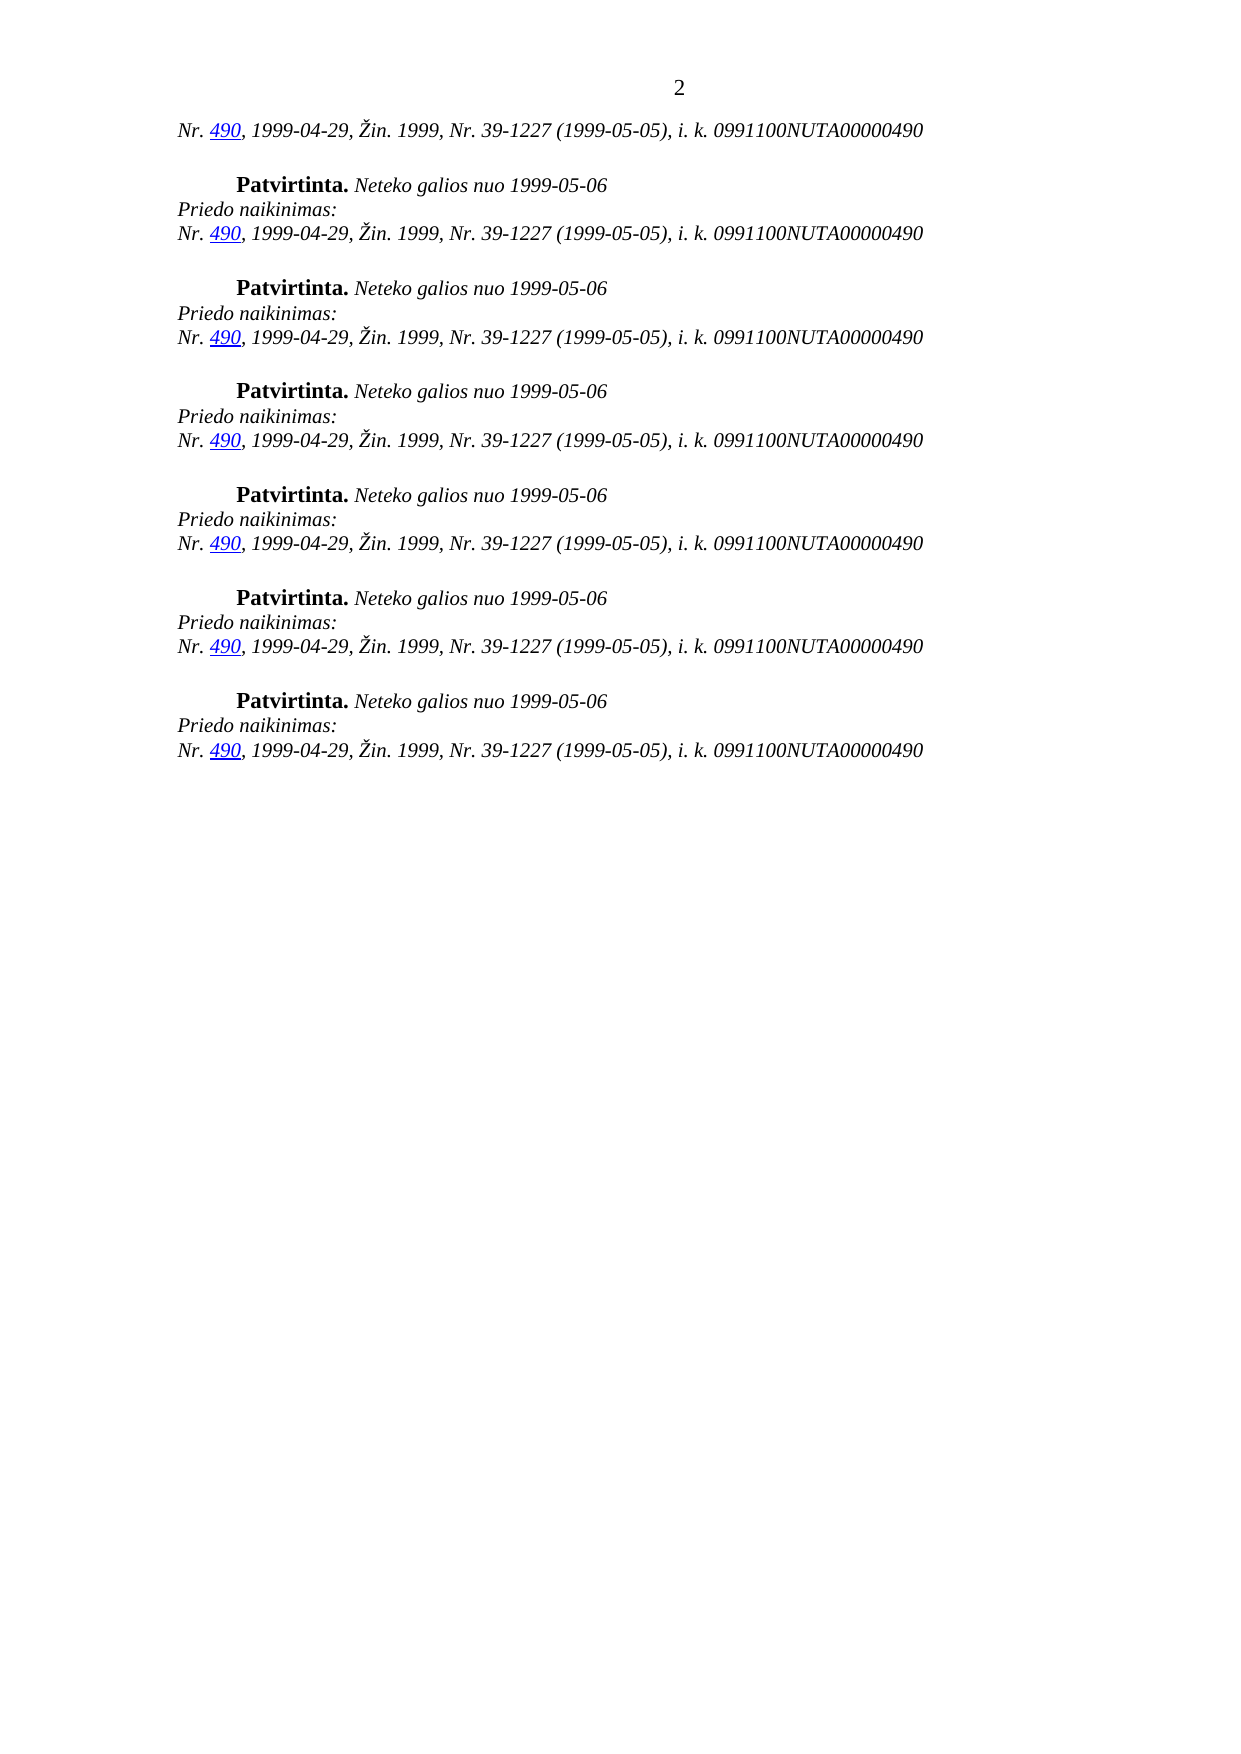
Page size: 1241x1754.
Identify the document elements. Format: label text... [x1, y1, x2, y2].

text Nr. 490, 1999-04-29, Žin. 1999, Nr. 39-1227 (1999-05-05), i. k. 0991100NUTA00000490 [177, 221, 1181, 245]
text Nr. 490, 1999-04-29, Žin. 1999, Nr. 39-1227 (1999-05-05), i. k. 0991100NUTA00000490 [177, 324, 1181, 349]
text Patvirtinta. Neteko galios nuo 1999-05-06 [177, 687, 1181, 713]
text Priedo naikinimas: [177, 713, 1181, 737]
text Priedo naikinimas: [177, 301, 1181, 324]
text Nr. 490, 1999-04-29, Žin. 1999, Nr. 39-1227 (1999-05-05), i. k. 0991100NUTA00000490 [177, 428, 1181, 452]
text Patvirtinta. Neteko galios nuo 1999-05-06 [177, 274, 1181, 301]
text Nr. 490, 1999-04-29, Žin. 1999, Nr. 39-1227 (1999-05-05), i. k. 0991100NUTA00000490 [177, 531, 1181, 555]
text Nr. 490, 1999-04-29, Žin. 1999, Nr. 39-1227 (1999-05-05), i. k. 0991100NUTA00000490 [177, 634, 1181, 658]
text Priedo naikinimas: [177, 507, 1181, 531]
text Nr. 490, 1999-04-29, Žin. 1999, Nr. 39-1227 (1999-05-05), i. k. 0991100NUTA00000490 [177, 118, 1181, 142]
text Priedo naikinimas: [177, 197, 1181, 221]
text Nr. 490, 1999-04-29, Žin. 1999, Nr. 39-1227 (1999-05-05), i. k. 0991100NUTA00000490 [177, 737, 1181, 762]
text Patvirtinta. Neteko galios nuo 1999-05-06 [177, 171, 1181, 197]
text Priedo naikinimas: [177, 404, 1181, 428]
text Patvirtinta. Neteko galios nuo 1999-05-06 [177, 377, 1181, 404]
text Patvirtinta. Neteko galios nuo 1999-05-06 [177, 481, 1181, 507]
text Priedo naikinimas: [177, 610, 1181, 634]
text Patvirtinta. Neteko galios nuo 1999-05-06 [177, 584, 1181, 610]
